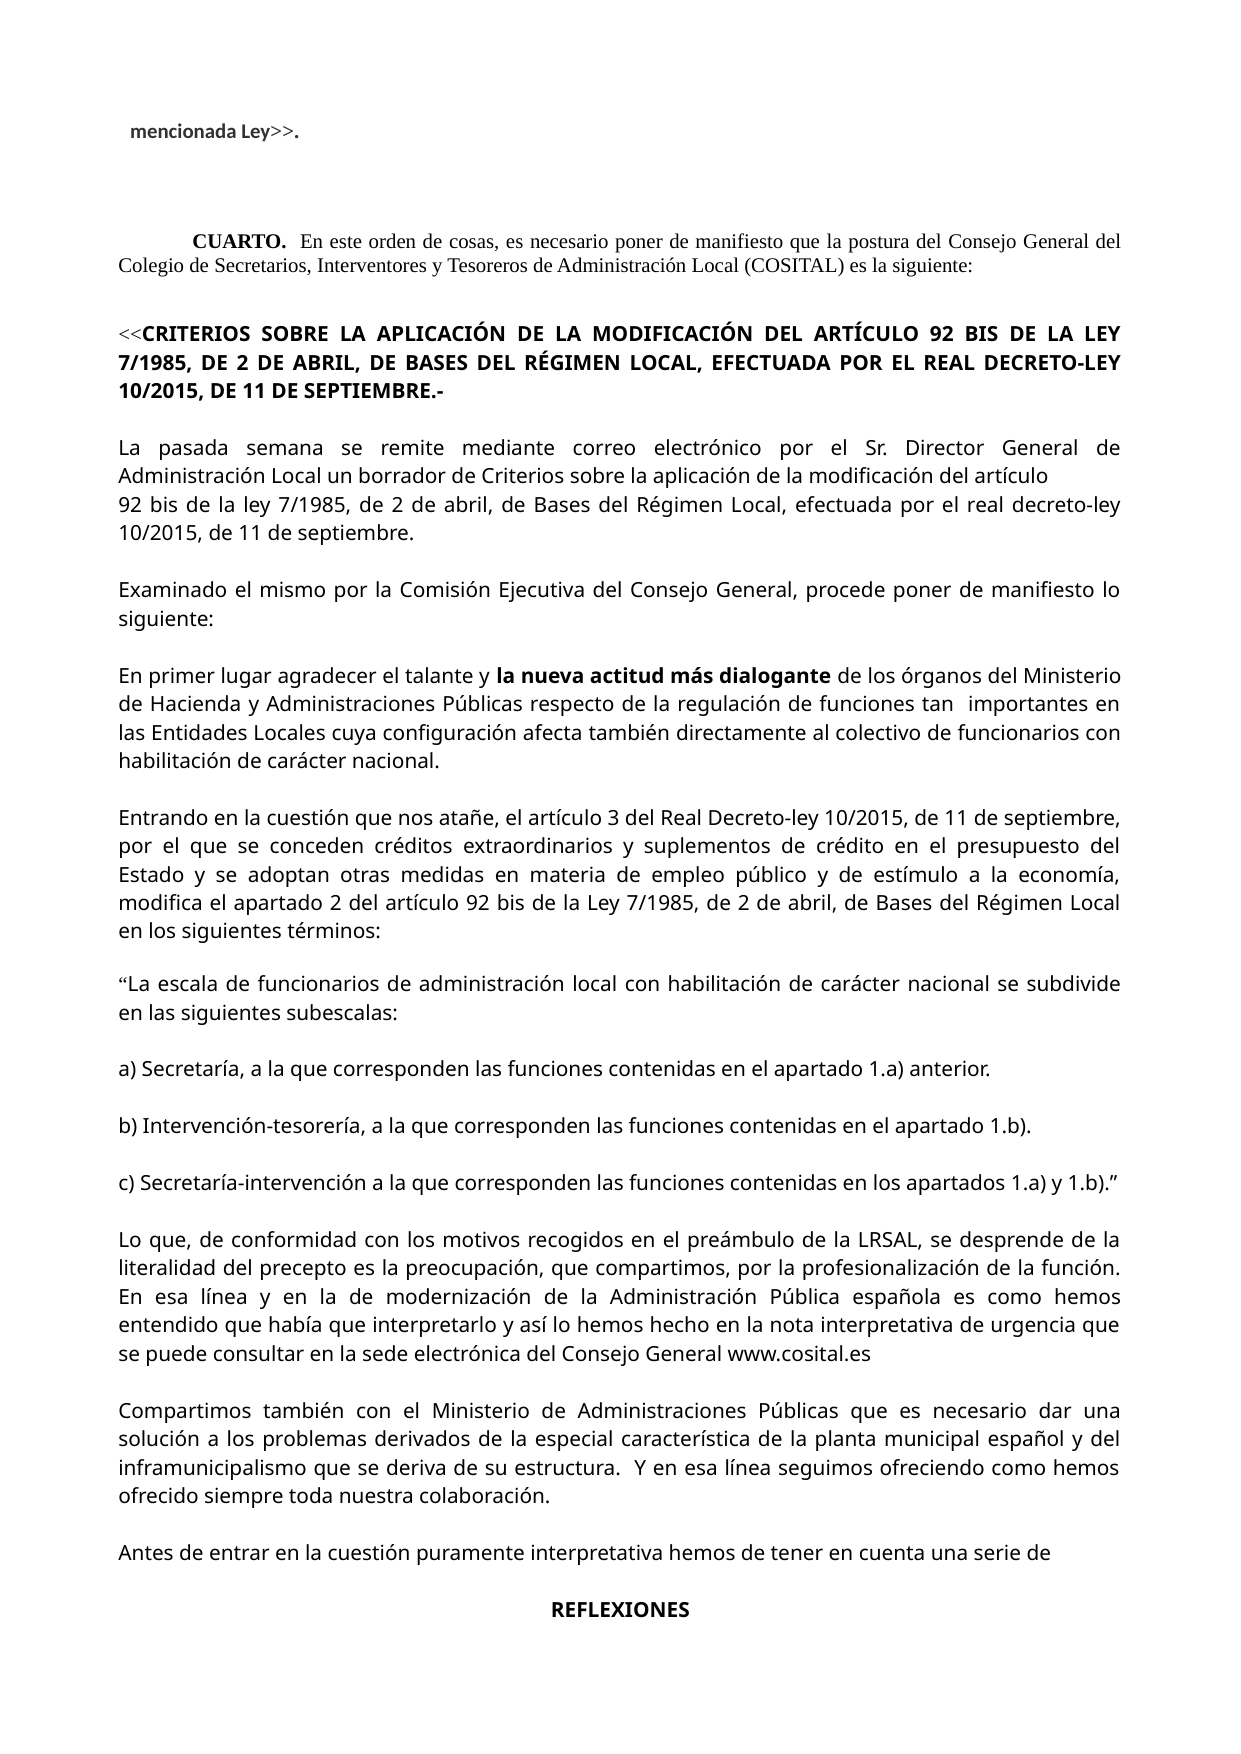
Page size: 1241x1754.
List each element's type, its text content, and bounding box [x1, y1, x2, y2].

text c) Secretaría-intervención a la que corresponden las funciones contenidas en los apartados 1.a) y 1.b).” [118, 1168, 1122, 1197]
text mencionada Ley>>. [130, 118, 1101, 143]
text a) Secretaría, a la que corresponden las funciones contenidas en el apartado 1.a) anterior. [118, 1054, 1122, 1083]
text Lo que, de conformidad con los motivos recogidos en el preámbulo de la LRSAL, se desprende de la literalidad del precepto es la preocupación, que compartimos, por la profesionalización de la función. En esa línea y en la de modernización de la Administración Pública española es como hemos entendido que había que interpretarlo y así lo hemos hecho en la nota interpretativa de urgencia que se puede consultar en la sede electrónica del Consejo General www.cosital.es [118, 1225, 1122, 1367]
text Examinado el mismo por la Comisión Ejecutiva del Consejo General, procede poner de manifiesto lo siguiente: [118, 575, 1122, 632]
text b) Intervención-tesorería, a la que corresponden las funciones contenidas en el apartado 1.b). [118, 1111, 1122, 1140]
text 92 bis de la ley 7/1985, de 2 de abril, de Bases del Régimen Local, efectuada por el real decreto-ley 10/2015, de 11 de septiembre. [118, 490, 1122, 547]
text Compartimos también con el Ministerio de Administraciones Públicas que es necesario dar una solución a los problemas derivados de la especial característica de la planta municipal español y del inframunicipalismo que se deriva de su estructura. Y en esa línea seguimos ofreciendo como hemos ofrecido siempre toda nuestra colaboración. [118, 1396, 1122, 1509]
text La pasada semana se remite mediante correo electrónico por el Sr. Director General de Administración Local un borrador de Criterios sobre la aplicación de la modificación del artículo [118, 433, 1122, 490]
text CUARTO. En este orden de cosas, es necesario poner de manifiesto que la postura del Consejo General del Colegio de Secretarios, Interventores y Tesoreros de Administración Local (COSITAL) es la siguiente: [118, 229, 1122, 277]
text REFLEXIONES [118, 1595, 1122, 1623]
text En primer lugar agradecer el talante y la nueva actitud más dialogante de los órganos del Ministerio de Hacienda y Administraciones Públicas respecto de la regulación de funciones tan importantes en las Entidades Locales cuya configuración afecta también directamente al colectivo de funcionarios con habilitación de carácter nacional. [118, 661, 1122, 774]
text <<CRITERIOS SOBRE LA APLICACIÓN DE LA MODIFICACIÓN DEL ARTÍCULO 92 BIS DE LA LEY 7/1985, DE 2 DE ABRIL, DE BASES DEL RÉGIMEN LOCAL, EFECTUADA POR EL REAL DECRETO-LEY 10/2015, DE 11 DE SEPTIEMBRE.- [118, 319, 1122, 405]
text Entrando en la cuestión que nos atañe, el artículo 3 del Real Decreto-ley 10/2015, de 11 de septiembre, por el que se conceden créditos extraordinarios y suplementos de crédito en el presupuesto del Estado y se adoptan otras medidas en materia de empleo público y de estímulo a la economía, modifica el apartado 2 del artículo 92 bis de la Ley 7/1985, de 2 de abril, de Bases del Régimen Local en los siguientes términos: [118, 803, 1122, 945]
text “La escala de funcionarios de administración local con habilitación de carácter nacional se subdivide en las siguientes subescalas: [118, 969, 1122, 1026]
text Antes de entrar en la cuestión puramente interpretativa hemos de tener en cuenta una serie de [118, 1538, 1122, 1566]
